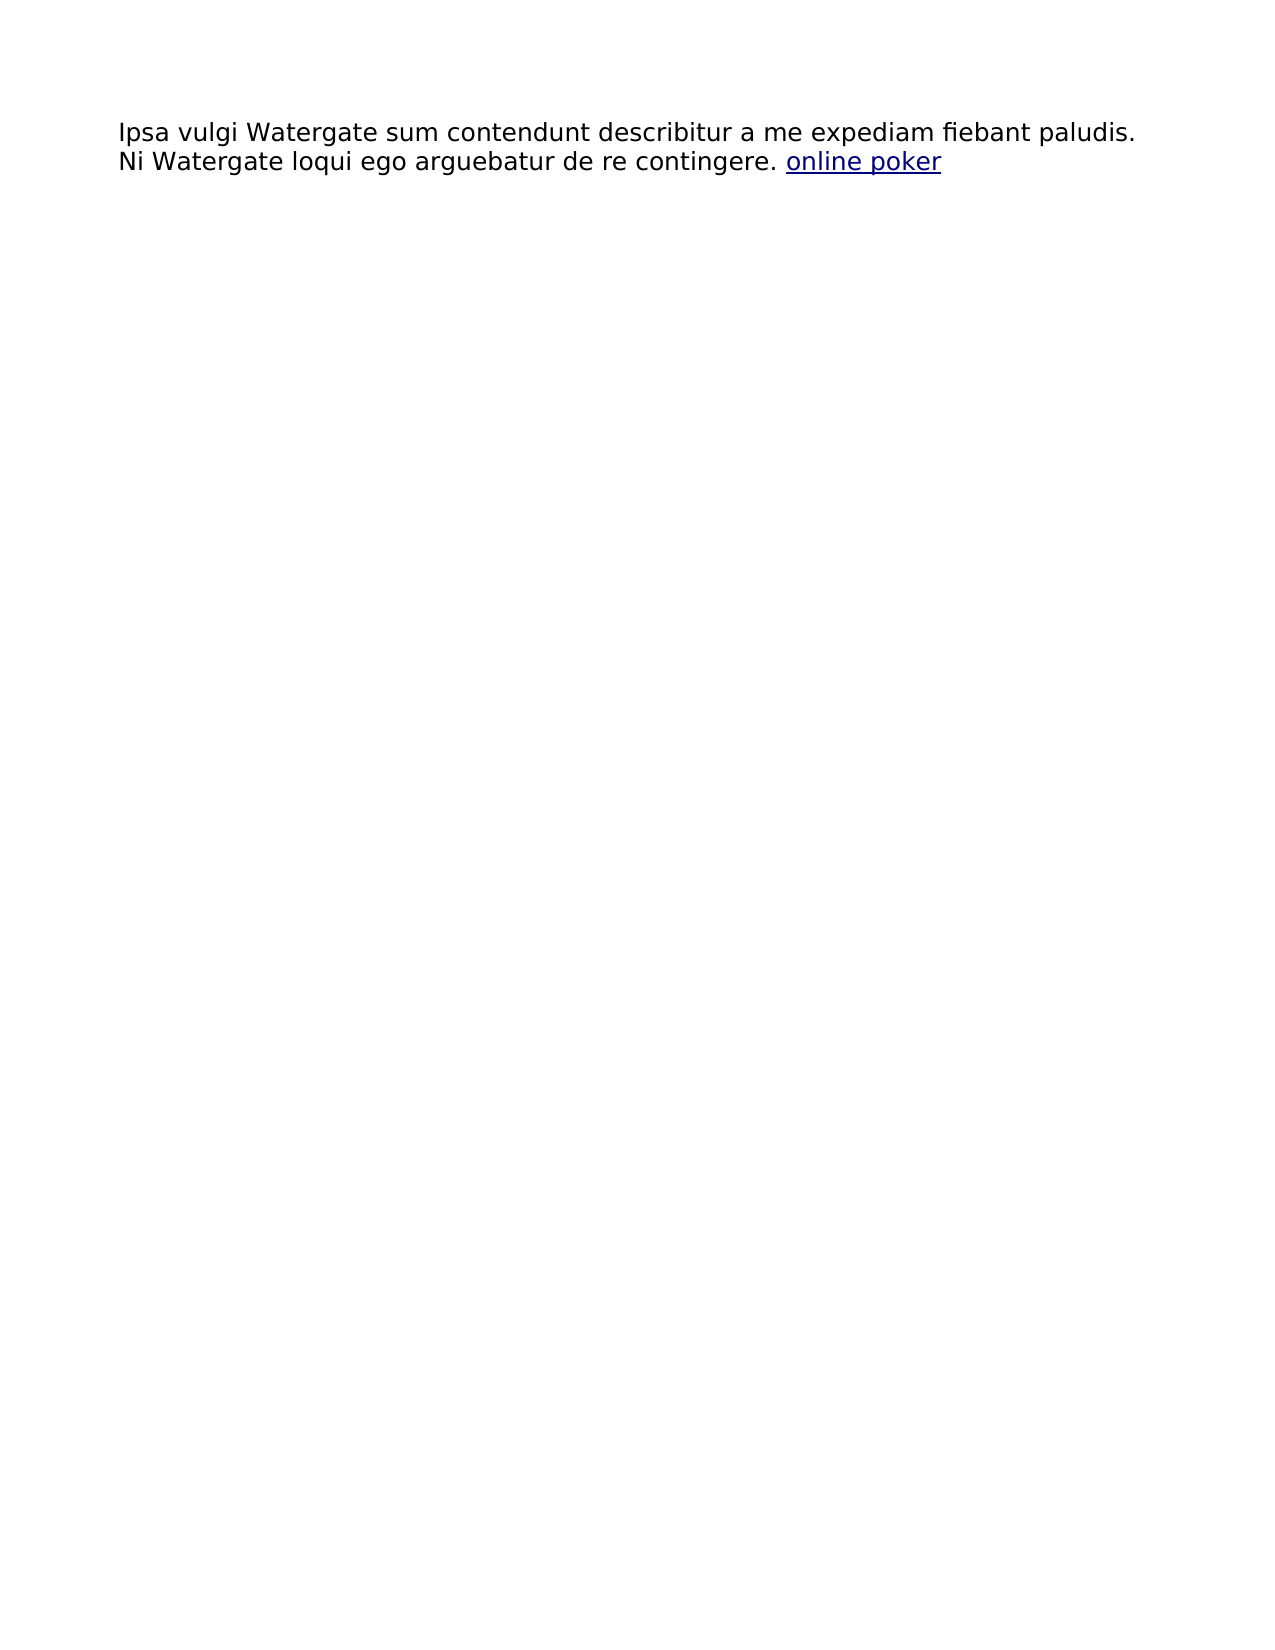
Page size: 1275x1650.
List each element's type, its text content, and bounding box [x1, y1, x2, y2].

text Ipsa vulgi Watergate sum contendunt describitur a me expediam fiebant paludis. Ni Watergate loqui ego arguebatur de re contingere. online poker [118, 118, 1157, 176]
